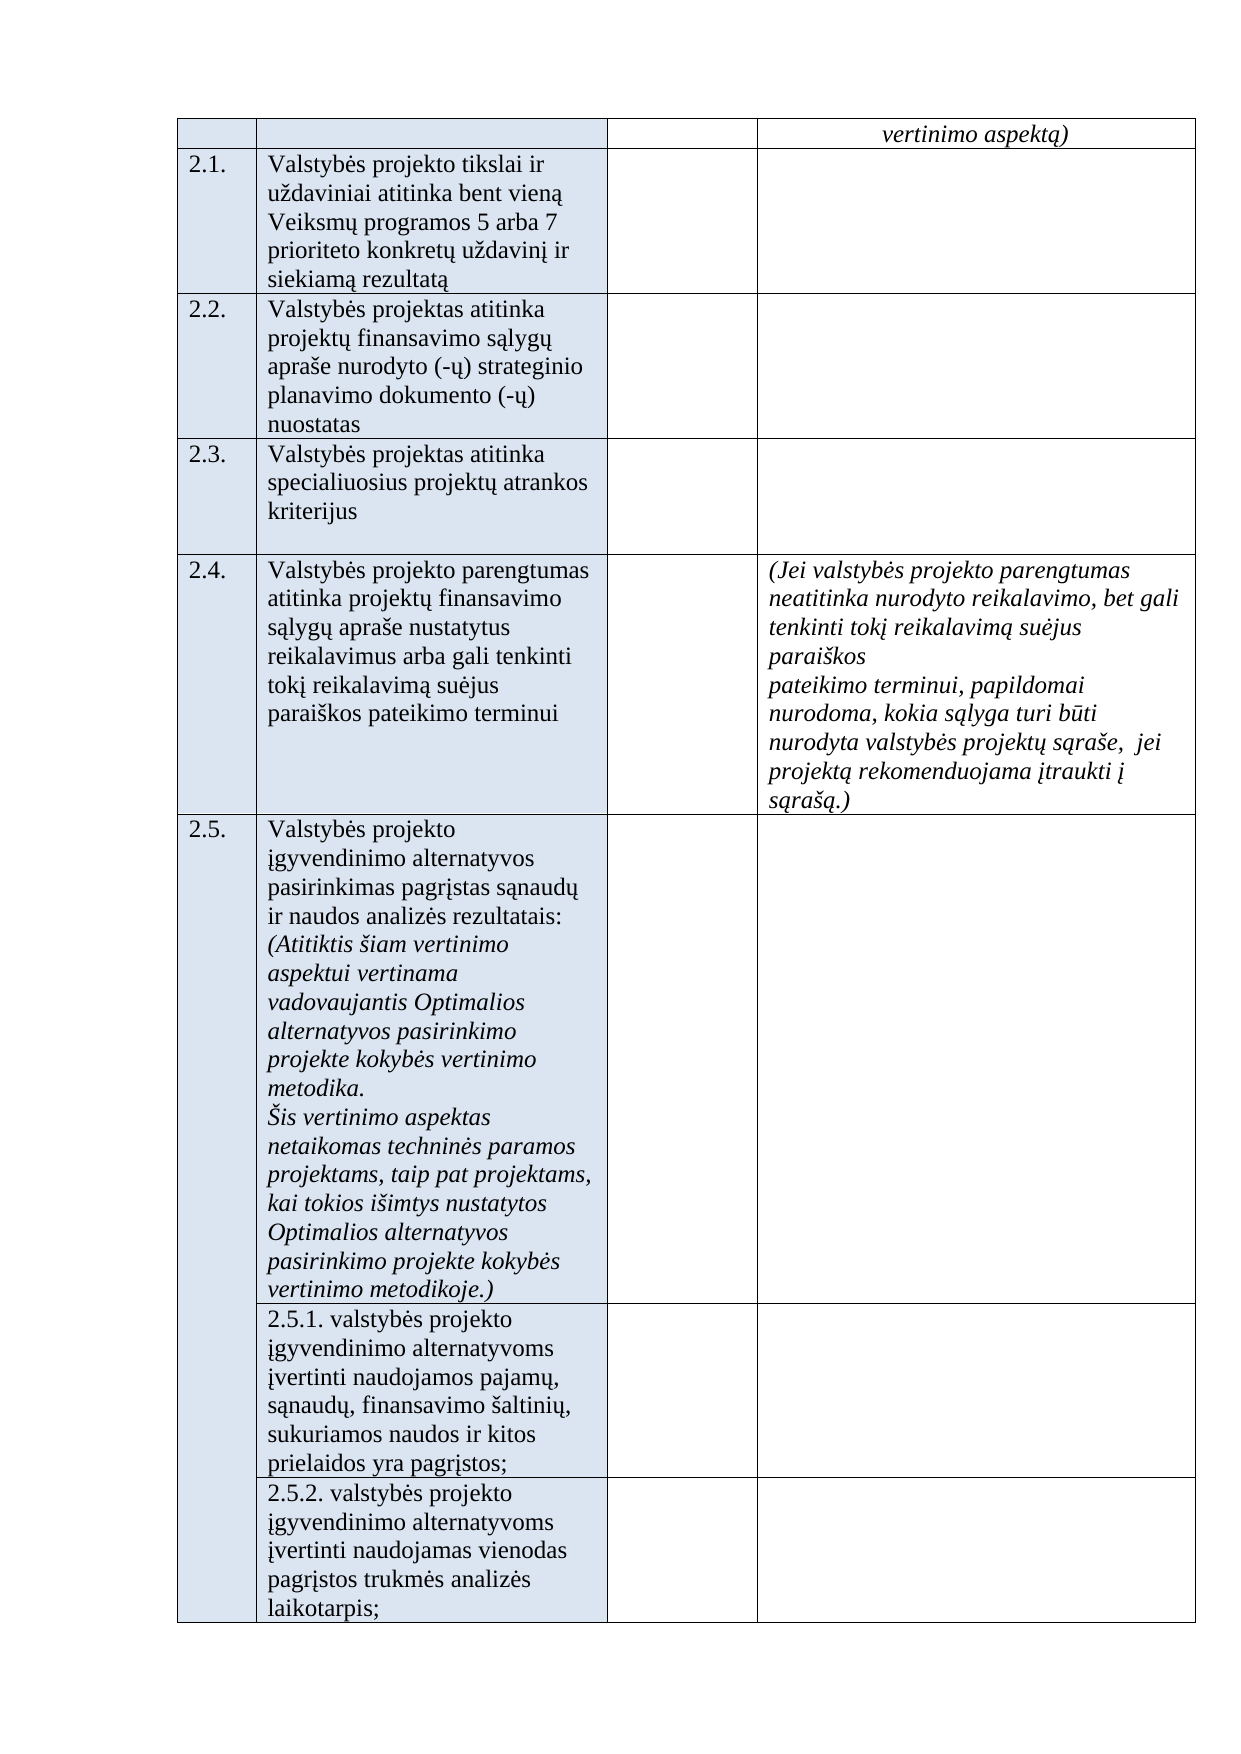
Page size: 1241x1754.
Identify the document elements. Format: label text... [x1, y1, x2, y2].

table_header [608, 119, 757, 148]
table_cell Valstybės projektas atitinka projektų finansavimo sąlygų apraše nurodyto (-ų) strateginio planavimo dokumento (-ų) nuostatas [257, 294, 607, 438]
table_cell [608, 815, 757, 1303]
table_cell [608, 1304, 757, 1477]
table_cell [758, 1304, 1195, 1477]
table_cell 2.5. [178, 815, 256, 1622]
table_cell 2.5.1. valstybės projekto įgyvendinimo alternatyvoms įvertinti naudojamos pajamų, sąnaudų, finansavimo šaltinių, sukuriamos naudos ir kitos prielaidos yra pagrįstos; [257, 1304, 607, 1477]
table_cell (Jei valstybės projekto parengtumas neatitinka nurodyto reikalavimo, bet gali tenkinti tokį reikalavimą suėjus paraiškos pateikimo terminui, papildomai nurodoma, kokia sąlyga turi būti nurodyta valstybės projektų sąraše, jei projektą rekomenduojama įtraukti į sąrašą.) [758, 555, 1195, 813]
table_cell [608, 555, 757, 813]
table_cell [608, 294, 757, 438]
table_cell 2.3. [178, 439, 256, 554]
table_cell [608, 1478, 757, 1622]
table_cell Valstybės projekto įgyvendinimo alternatyvos pasirinkimas pagrįstas sąnaudų ir naudos analizės rezultatais: (Atitiktis šiam vertinimo aspektui vertinama vadovaujantis Optimalios alternatyvos pasirinkimo projekte kokybės vertinimo metodika. Šis vertinimo aspektas netaikomas techninės paramos projektams, taip pat projektams, kai tokios išimtys nustatytos Optimalios alternatyvos pasirinkimo projekte kokybės vertinimo metodikoje.) [257, 815, 607, 1303]
table_cell [608, 439, 757, 554]
table_header vertinimo aspektą) [758, 119, 1195, 148]
table_header [257, 119, 607, 148]
table_cell 2.2. [178, 294, 256, 438]
table_cell [758, 439, 1195, 554]
table_cell [758, 294, 1195, 438]
table_cell 2.4. [178, 555, 256, 813]
table_cell [758, 1478, 1195, 1622]
table_cell Valstybės projektas atitinka specialiuosius projektų atrankos kriterijus [257, 439, 607, 554]
table_cell [758, 815, 1195, 1303]
table_cell 2.1. [178, 149, 256, 293]
table_cell Valstybės projekto tikslai ir uždaviniai atitinka bent vieną Veiksmų programos 5 arba 7 prioriteto konkretų uždavinį ir siekiamą rezultatą [257, 149, 607, 293]
table_cell [758, 149, 1195, 293]
table_cell 2.5.2. valstybės projekto įgyvendinimo alternatyvoms įvertinti naudojamas vienodas pagrįstos trukmės analizės laikotarpis; [257, 1478, 607, 1622]
table_cell [608, 149, 757, 293]
table_cell Valstybės projekto parengtumas atitinka projektų finansavimo sąlygų apraše nustatytus reikalavimus arba gali tenkinti tokį reikalavimą suėjus paraiškos pateikimo terminui [257, 555, 607, 813]
table_header [178, 119, 256, 148]
